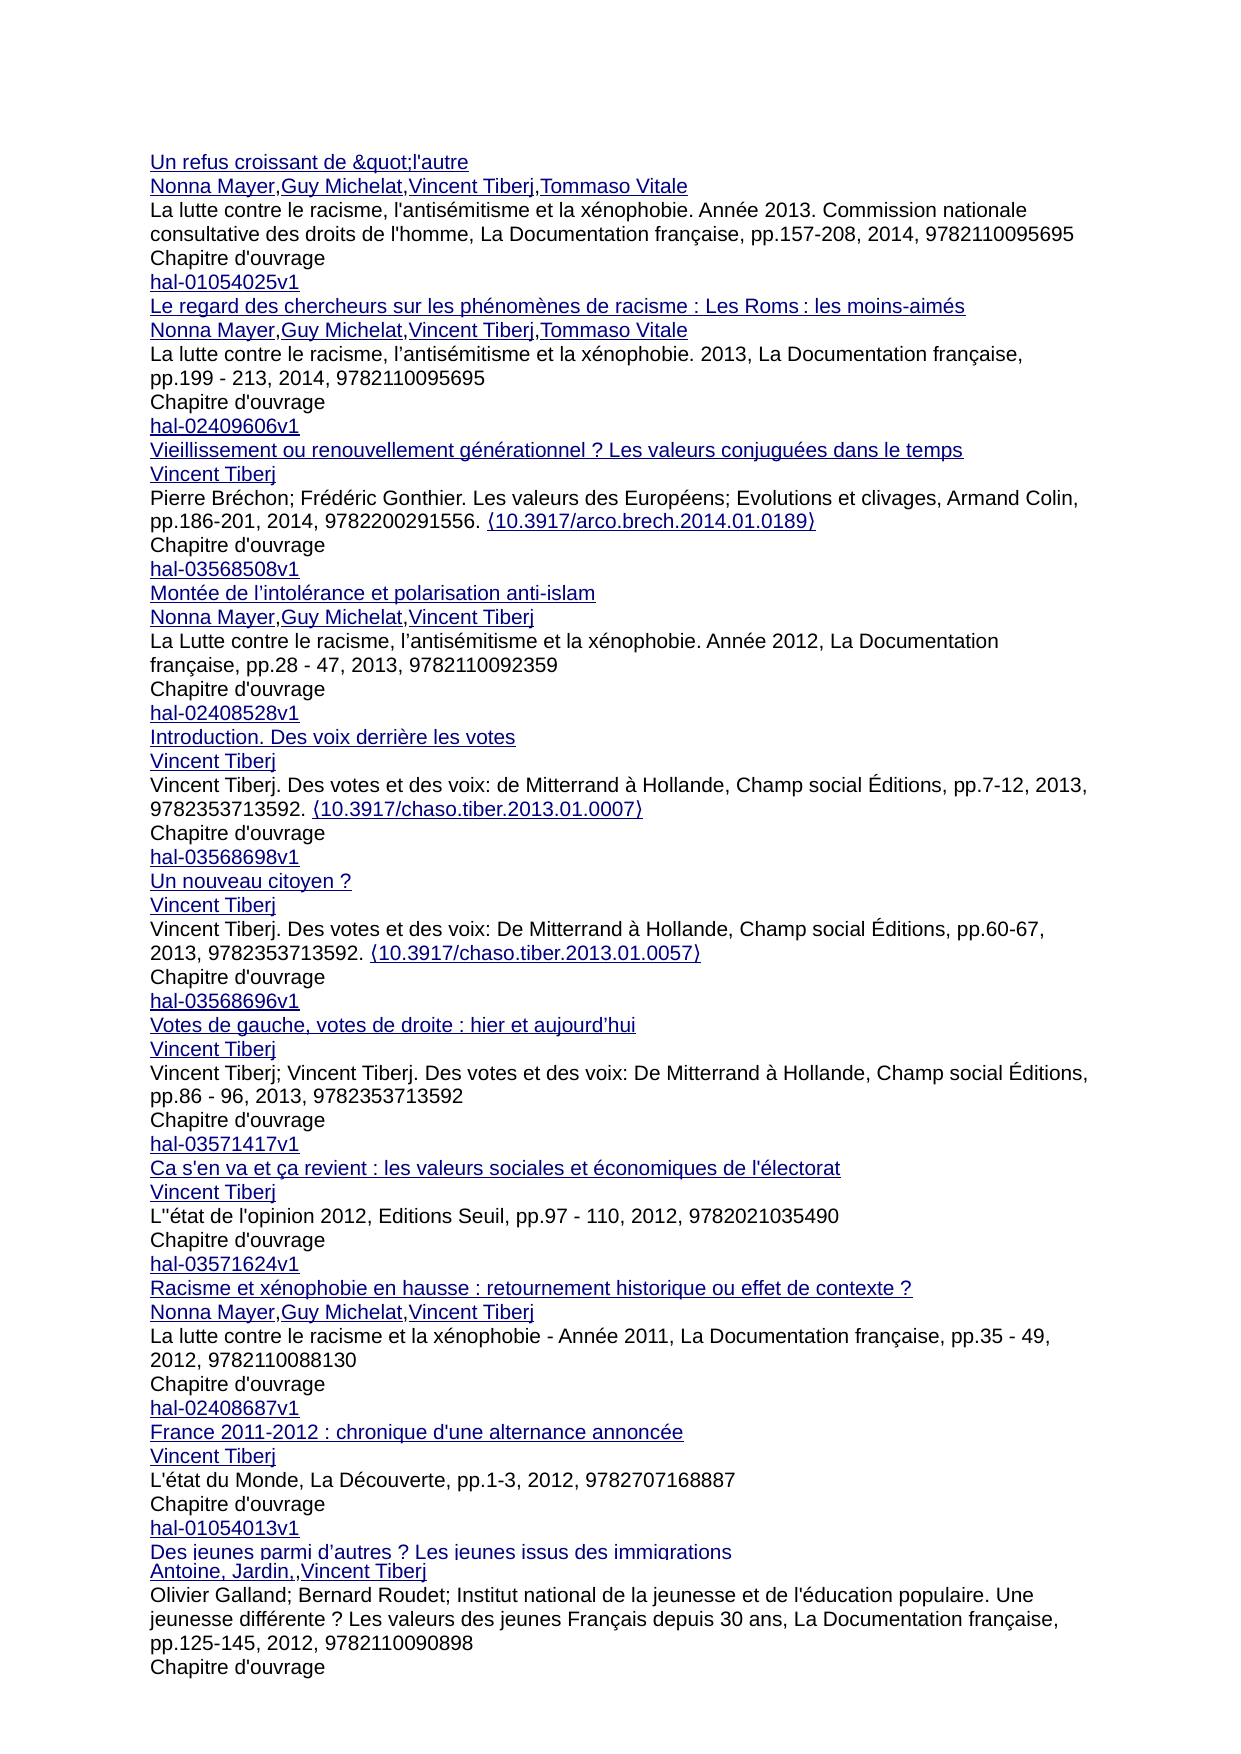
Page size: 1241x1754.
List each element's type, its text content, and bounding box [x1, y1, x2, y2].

table_cell Un refus croissant de &quot;l'autre Nonna Mayer,Guy Michelat,Vincent Tiberj,Tommaso Vitale La lutte contre le racisme, l'antisémitisme et la xénophobie. Année 2013. Commission nationale consultative des droits de l'homme, La Documentation française, pp.157-208, 2014, 9782110095695 Chapitre d'ouvrage hal-01054025v1 [150, 150, 1090, 294]
table_cell France 2011-2012 : chronique d'une alternance annoncée Vincent Tiberj L'état du Monde, La Découverte, pp.1-3, 2012, 9782707168887 Chapitre d'ouvrage hal-01054013v1 [150, 1420, 1090, 1539]
table_cell Des jeunes parmi d’autres ? Les jeunes issus des immigrations Antoine, Jardin,,Vincent Tiberj Olivier Galland; Bernard Roudet; Institut national de la jeunesse et de l'éducation populaire. Une jeunesse différente ? Les valeurs des jeunes Français depuis 30 ans, La Documentation française, pp.125-145, 2012, 9782110090898 Chapitre d'ouvrage [150, 1540, 1090, 1679]
table_cell Un nouveau citoyen ? Vincent Tiberj Vincent Tiberj. Des votes et des voix: De Mitterrand à Hollande, Champ social Éditions, pp.60-67, 2013, 9782353713592. ⟨10.3917/chaso.tiber.2013.01.0057⟩ Chapitre d'ouvrage hal-03568696v1 [150, 869, 1090, 1012]
table_cell Votes de gauche, votes de droite : hier et aujourd’hui Vincent Tiberj Vincent Tiberj; Vincent Tiberj. Des votes et des voix: De Mitterrand à Hollande, Champ social Éditions, pp.86 - 96, 2013, 9782353713592 Chapitre d'ouvrage hal-03571417v1 [150, 1013, 1090, 1156]
table_cell Racisme et xénophobie en hausse : retournement historique ou effet de contexte ? Nonna Mayer,Guy Michelat,Vincent Tiberj La lutte contre le racisme et la xénophobie - Année 2011, La Documentation française, pp.35 - 49, 2012, 9782110088130 Chapitre d'ouvrage hal-02408687v1 [150, 1276, 1090, 1420]
table_cell Introduction. Des voix derrière les votes Vincent Tiberj Vincent Tiberj. Des votes et des voix: de Mitterrand à Hollande, Champ social Éditions, pp.7-12, 2013, 9782353713592. ⟨10.3917/chaso.tiber.2013.01.0007⟩ Chapitre d'ouvrage hal-03568698v1 [150, 725, 1090, 869]
table_cell Le regard des chercheurs sur les phénomènes de racisme : Les Roms : les moins-aimés Nonna Mayer,Guy Michelat,Vincent Tiberj,Tommaso Vitale La lutte contre le racisme, l’antisémitisme et la xénophobie. 2013, La Documentation française, pp.199 - 213, 2014, 9782110095695 Chapitre d'ouvrage hal-02409606v1 [150, 294, 1090, 437]
table_cell Vieillissement ou renouvellement générationnel ? Les valeurs conjuguées dans le temps Vincent Tiberj Pierre Bréchon; Frédéric Gonthier. Les valeurs des Européens; Evolutions et clivages, Armand Colin, pp.186-201, 2014, 9782200291556. ⟨10.3917/arco.brech.2014.01.0189⟩ Chapitre d'ouvrage hal-03568508v1 [150, 438, 1090, 581]
table_cell Ca s'en va et ça revient : les valeurs sociales et économiques de l'électorat Vincent Tiberj L''état de l'opinion 2012, Editions Seuil, pp.97 - 110, 2012, 9782021035490 Chapitre d'ouvrage hal-03571624v1 [150, 1156, 1090, 1276]
table_cell Montée de l’intolérance et polarisation anti-islam Nonna Mayer,Guy Michelat,Vincent Tiberj La Lutte contre le racisme, l’antisémitisme et la xénophobie. Année 2012, La Documentation française, pp.28 - 47, 2013, 9782110092359 Chapitre d'ouvrage hal-02408528v1 [150, 581, 1090, 725]
